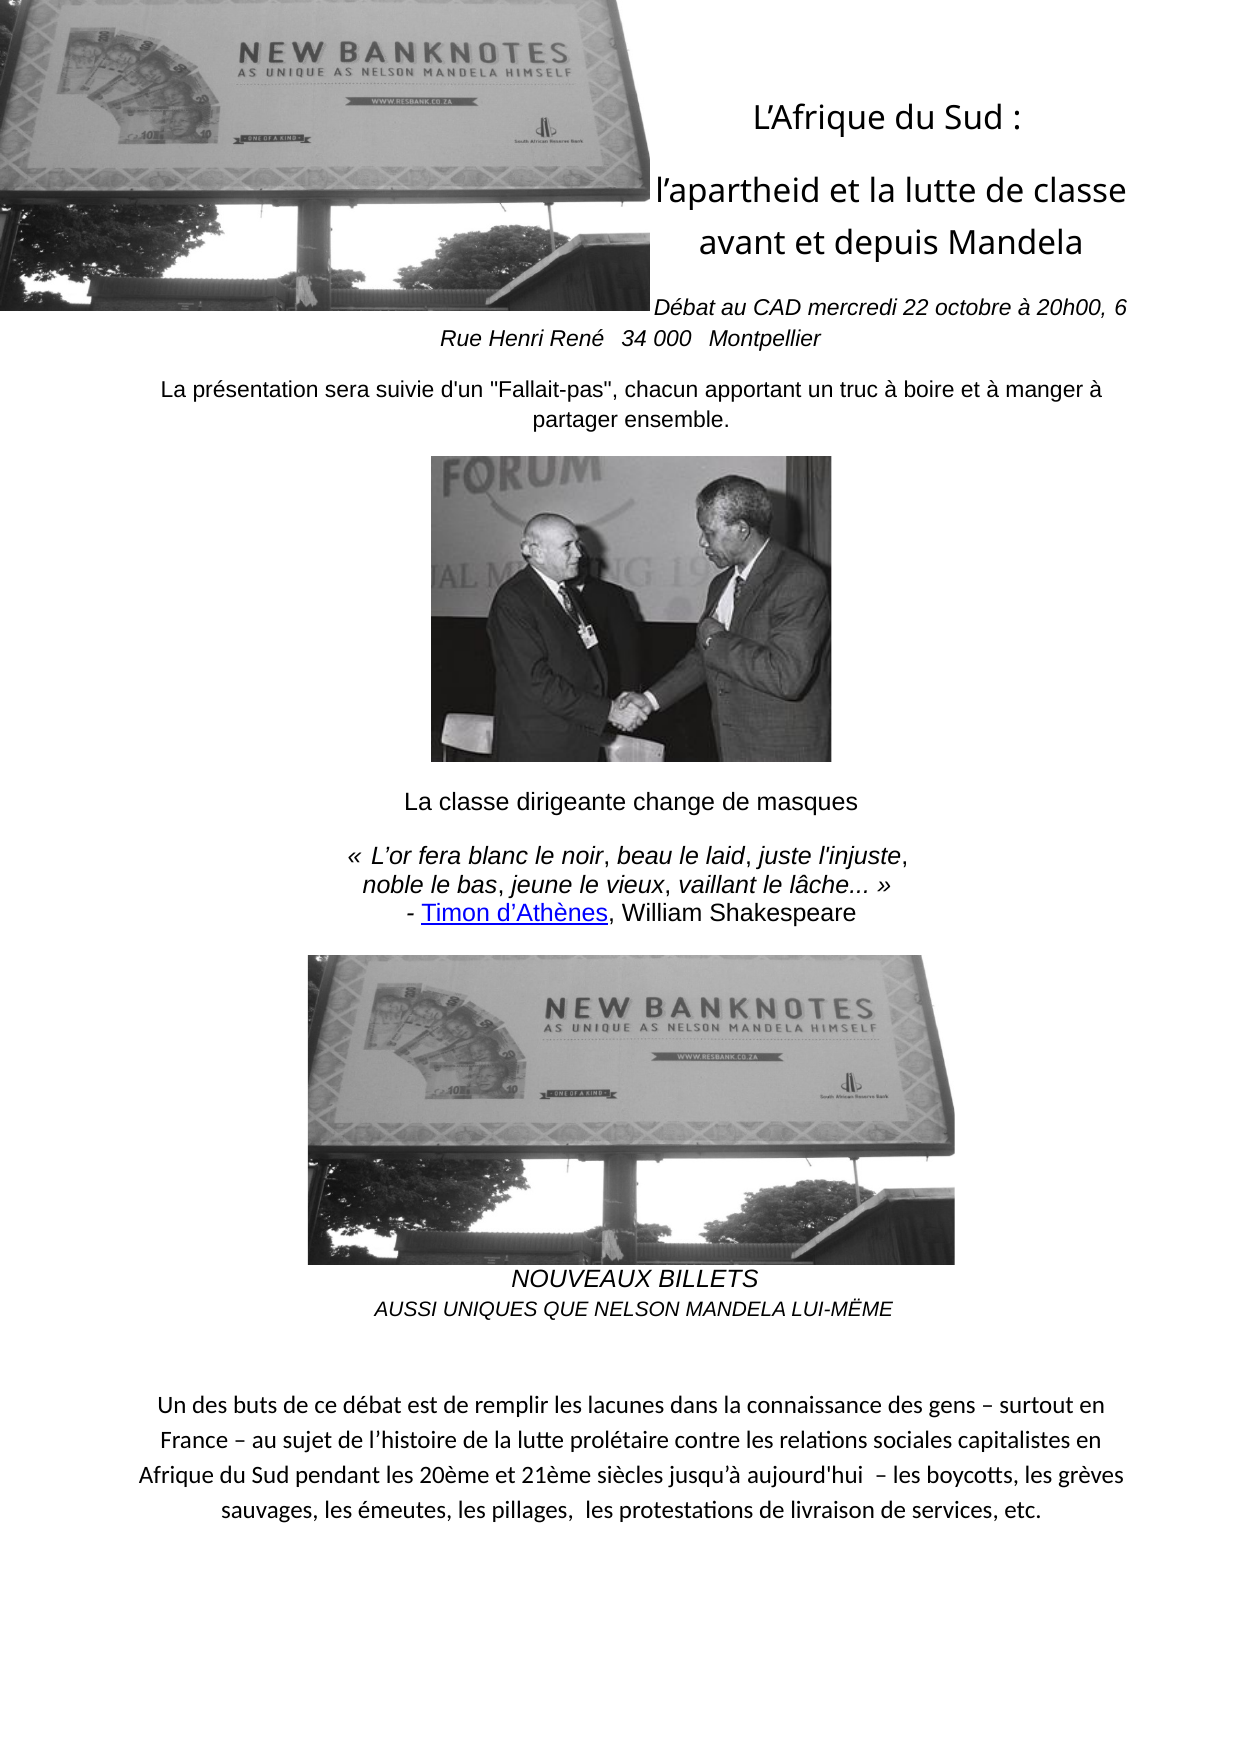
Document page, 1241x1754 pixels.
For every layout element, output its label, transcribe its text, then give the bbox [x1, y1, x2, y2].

picture [431, 456, 832, 762]
text La classe dirigeante change de masques [130, 787, 1132, 816]
subtitle noble le bas, jeune le vieux, vaillant le lâche... » [130, 869, 1132, 898]
text La présentation sera suivie d'un "Fallait-pas", chacun apportant un truc à boire et à manger à partager ensemble. [130, 376, 1132, 432]
picture [0, 0, 650, 311]
text l’apartheid et la lutte de classe avant et depuis Mandela [650, 167, 1132, 264]
subtitle NOUVEAUX BILLETS [130, 1264, 1132, 1293]
subtitle AUSSI UNIQUES QUE NELSON MANDELA LUI-MËME [130, 1293, 1132, 1322]
picture [307, 955, 955, 1265]
subtitle « L’or fera blanc le noir, beau le laid, juste l'injuste, [130, 841, 1132, 869]
text Un des buts de ce débat est de remplir les lacunes dans la connaissance des gens – surtout en France – au sujet de l’histoire de la lutte prolétaire contre les relations sociales capitalistes en Afrique du Sud pendant les 20ème et 21ème siècles jusqu’à aujourd'hui – les boycotts, les grèves sauvages, les émeutes, les pillages, les protestations de livraison de services, etc. [130, 1351, 1132, 1525]
text L’Afrique du Sud : [650, 94, 1132, 139]
subtitle - Timon d’Athènes, William Shakespeare [130, 898, 1132, 927]
text Débat au CAD mercredi 22 octobre à 20h00, 6 Rue Henri René 34 000 Montpellier [130, 292, 1132, 351]
